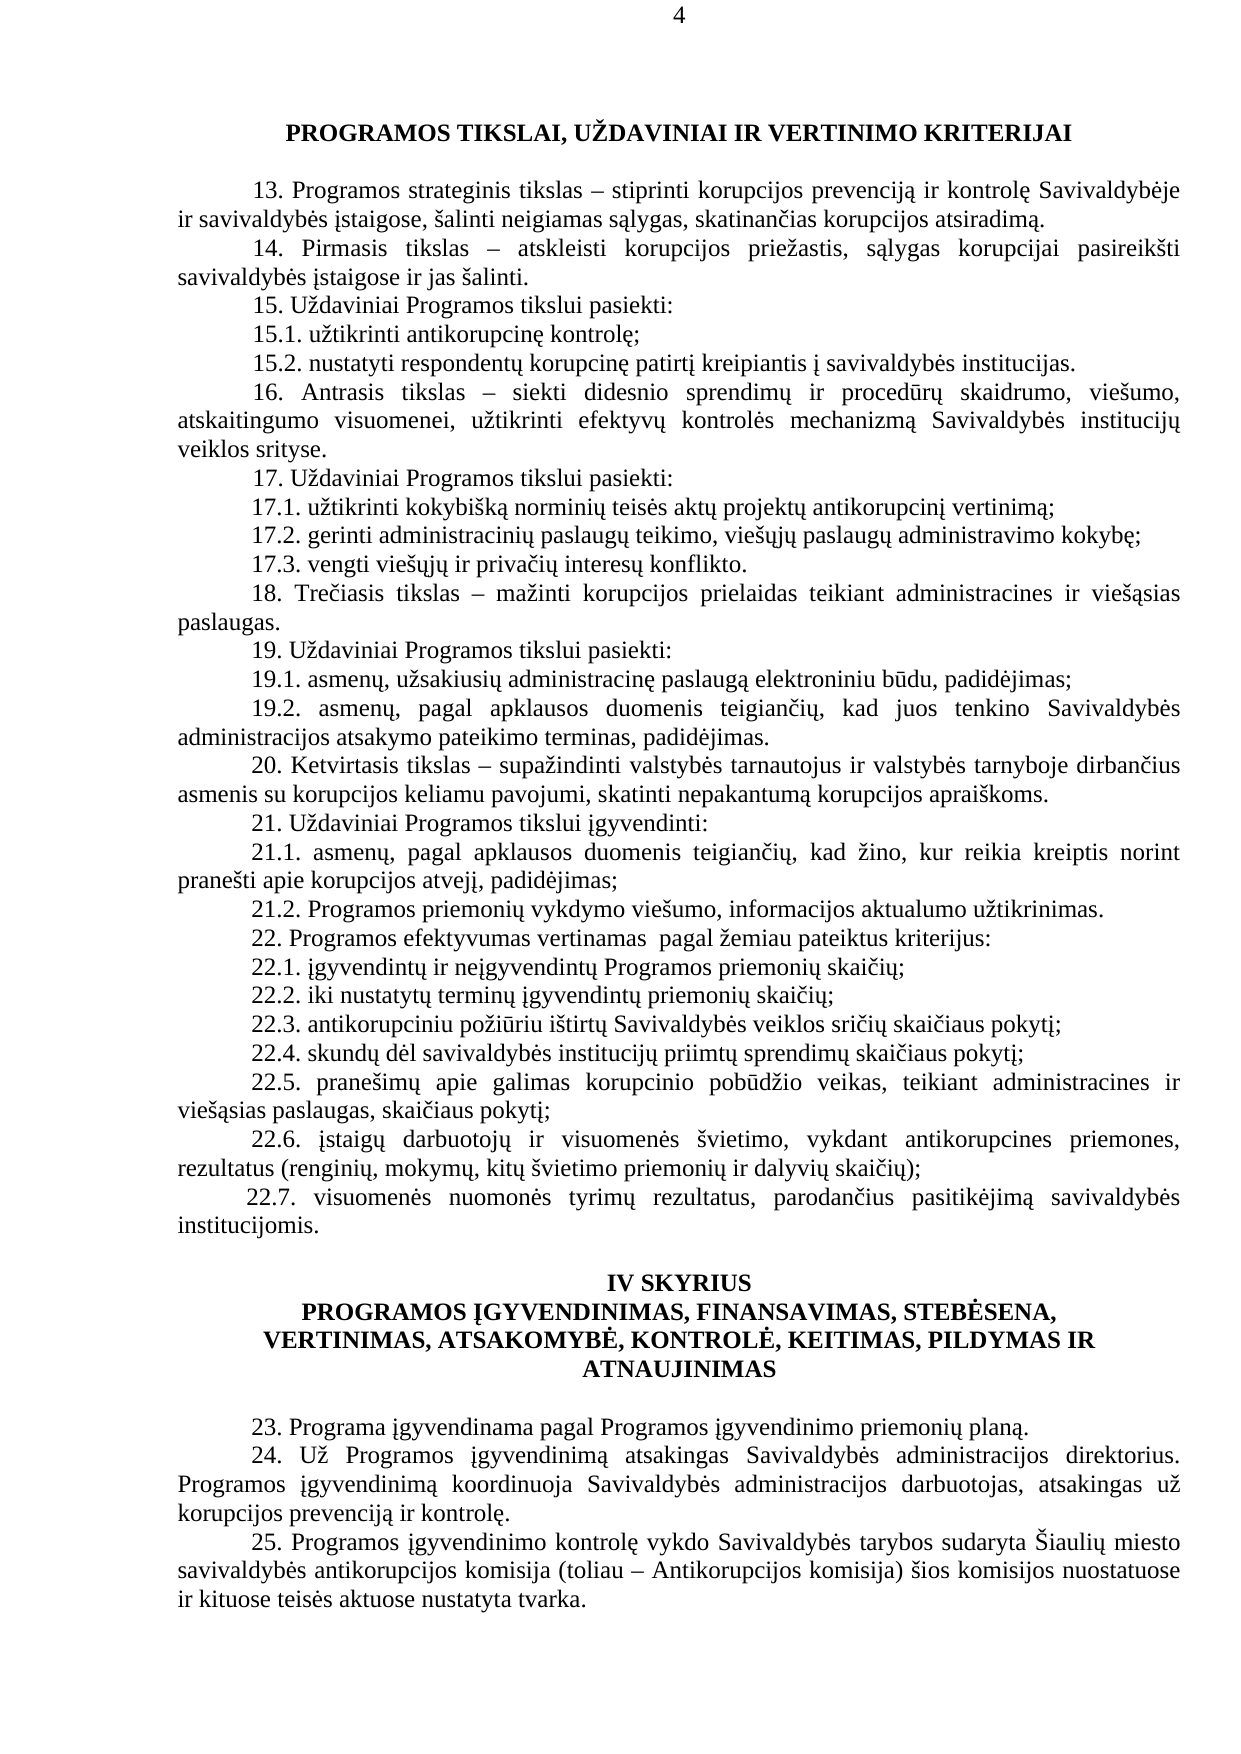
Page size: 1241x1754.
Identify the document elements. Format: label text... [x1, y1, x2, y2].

text PROGRAMOS TIKSLAI, UŽDAVINIAI IR VERTINIMO KRITERIJAI [177, 118, 1181, 147]
text 21.2. Programos priemonių vykdymo viešumo, informacijos aktualumo užtikrinimas. [177, 894, 1181, 923]
text 22.1. įgyvendintų ir neįgyvendintų Programos priemonių skaičių; [177, 952, 1181, 981]
text 14. Pirmasis tikslas – atskleisti korupcijos priežastis, sąlygas korupcijai pasireikšti savivaldybės įstaigose ir jas šalinti. [177, 233, 1181, 291]
text 17.3. vengti viešųjų ir privačių interesų konflikto. [177, 549, 1181, 578]
text 22.4. skundų dėl savivaldybės institucijų priimtų sprendimų skaičiaus pokytį; [177, 1038, 1181, 1067]
text 22.6. įstaigų darbuotojų ir visuomenės švietimo, vykdant antikorupcines priemones, rezultatus (renginių, mokymų, kitų švietimo priemonių ir dalyvių skaičių); [177, 1124, 1181, 1182]
text 19.2. asmenų, pagal apklausos duomenis teigiančių, kad juos tenkino Savivaldybės administracijos atsakymo pateikimo terminas, padidėjimas. [177, 693, 1181, 751]
text 21.1. asmenų, pagal apklausos duomenis teigiančių, kad žino, kur reikia kreiptis norint pranešti apie korupcijos atvejį, padidėjimas; [177, 837, 1181, 894]
text 22.7. visuomenės nuomonės tyrimų rezultatus, parodančius pasitikėjimą savivaldybės institucijomis. [177, 1182, 1181, 1239]
text 19.1. asmenų, užsakiusių administracinę paslaugą elektroniniu būdu, padidėjimas; [251, 664, 1181, 693]
text 17.2. gerinti administracinių paslaugų teikimo, viešųjų paslaugų administravimo kokybę; [177, 521, 1181, 549]
text 17.1. užtikrinti kokybišką norminių teisės aktų projektų antikorupcinį vertinimą; [177, 492, 1181, 521]
text 22.3. antikorupciniu požiūriu ištirtų Savivaldybės veiklos sričių skaičiaus pokytį; [177, 1009, 1181, 1038]
text 20. Ketvirtasis tikslas – supažindinti valstybės tarnautojus ir valstybės tarnyboje dirbančius asmenis su korupcijos keliamu pavojumi, skatinti nepakantumą korupcijos apraiškoms. [177, 751, 1181, 808]
text 17. Uždaviniai Programos tikslui pasiekti: [177, 463, 1181, 492]
text 15.1. užtikrinti antikorupcinę kontrolę; [177, 319, 1181, 348]
text 15. Uždaviniai Programos tikslui pasiekti: [177, 291, 1181, 319]
text 16. Antrasis tikslas – siekti didesnio sprendimų ir procedūrų skaidrumo, viešumo, atskaitingumo visuomenei, užtikrinti efektyvų kontrolės mechanizmą Savivaldybės institucijų veiklos srityse. [177, 377, 1181, 463]
text 21. Uždaviniai Programos tikslui įgyvendinti: [177, 808, 1181, 837]
text 19. Uždaviniai Programos tikslui pasiekti: [177, 636, 1181, 664]
text VERTINIMAS, ATSAKOMYBĖ, KONTROLĖ, KEITIMAS, PILDYMAS IR ATNAUJINIMAS [177, 1326, 1181, 1383]
text 24. Už Programos įgyvendinimą atsakingas Savivaldybės administracijos direktorius. Programos įgyvendinimą koordinuoja Savivaldybės administracijos darbuotojas, atsakingas už korupcijos prevenciją ir kontrolę. [177, 1441, 1181, 1527]
text 18. Trečiasis tikslas – mažinti korupcijos prielaidas teikiant administracines ir viešąsias paslaugas. [177, 578, 1181, 636]
text 15.2. nustatyti respondentų korupcinę patirtį kreipiantis į savivaldybės institucijas. [177, 348, 1181, 377]
text 22.5. pranešimų apie galimas korupcinio pobūdžio veikas, teikiant administracines ir viešąsias paslaugas, skaičiaus pokytį; [177, 1067, 1181, 1124]
text 22. Programos efektyvumas vertinamas pagal žemiau pateiktus kriterijus: [177, 923, 1181, 952]
text PROGRAMOS ĮGYVENDINIMAS, FINANSAVIMAS, STEBĖSENA, [177, 1297, 1181, 1326]
text 23. Programa įgyvendinama pagal Programos įgyvendinimo priemonių planą. [177, 1412, 1181, 1441]
text 13. Programos strateginis tikslas – stiprinti korupcijos prevenciją ir kontrolę Savivaldybėje ir savivaldybės įstaigose, šalinti neigiamas sąlygas, skatinančias korupcijos atsiradimą. [177, 176, 1181, 233]
text 25. Programos įgyvendinimo kontrolę vykdo Savivaldybės tarybos sudaryta Šiaulių miesto savivaldybės antikorupcijos komisija (toliau – Antikorupcijos komisija) šios komisijos nuostatuose ir kituose teisės aktuose nustatyta tvarka. [177, 1527, 1181, 1613]
text IV SKYRIUS [177, 1268, 1181, 1297]
text 22.2. iki nustatytų terminų įgyvendintų priemonių skaičių; [177, 981, 1181, 1009]
